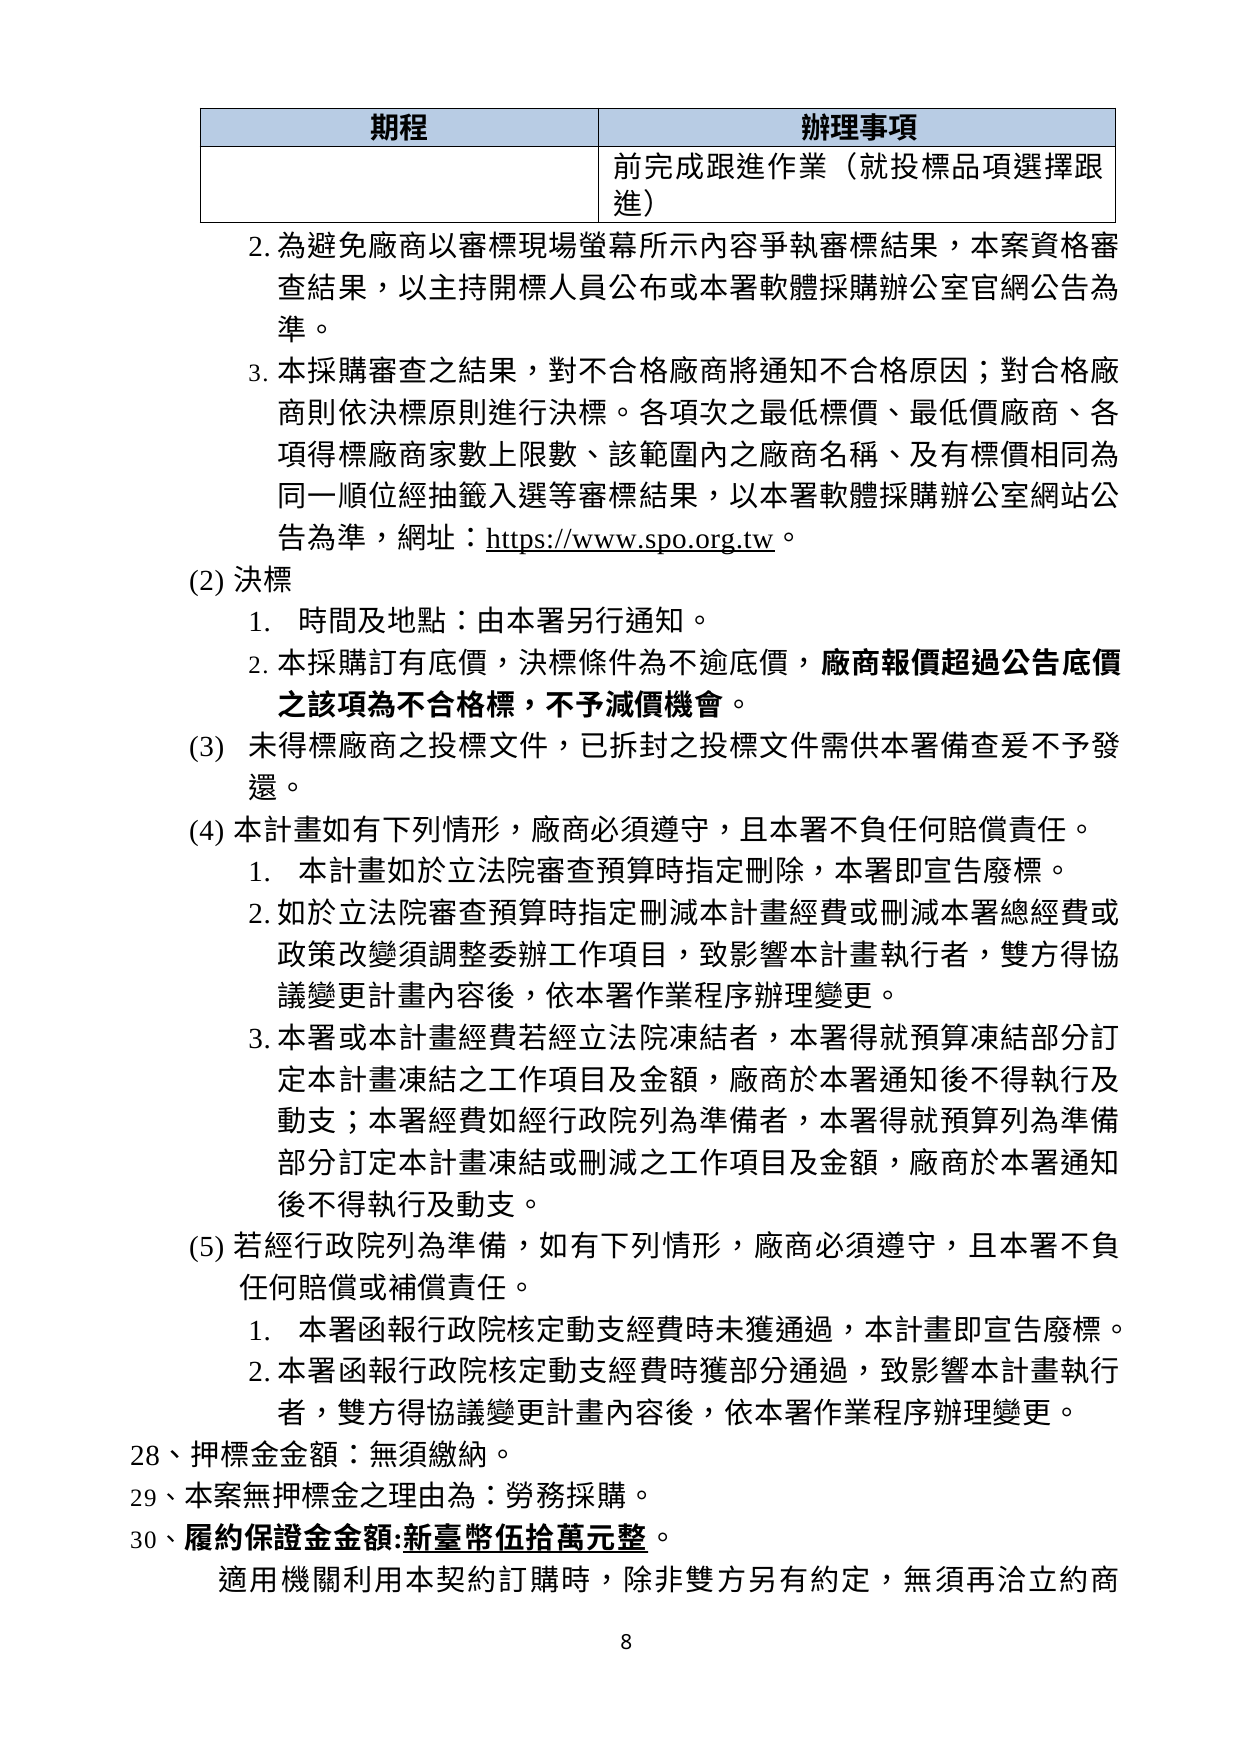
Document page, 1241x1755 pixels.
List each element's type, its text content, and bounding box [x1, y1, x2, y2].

list 為避免廠商以審標現場螢幕所示內容爭執審標結果，本案資格審查結果，以主持開標人員公布或本署軟體採購辦公室官網公告為準。 [248, 223, 1122, 348]
list 本採購訂有底價，決標條件為不逾底價，廠商報價超過公告底價之該項為不合格標，不予減價機會。 [248, 640, 1122, 723]
list 本署或本計畫經費若經立法院凍結者，本署得就預算凍結部分訂定本計畫凍結之工作項目及金額，廠商於本署通知後不得執行及動支；本署經費如經行政院列為準備者，本署得就預算列為準備部分訂定本計畫凍結或刪減之工作項目及金額，廠商於本署通知後不得執行及動支。 [248, 1015, 1122, 1223]
list 時間及地點：由本署另行通知。 [248, 598, 1122, 640]
table_header 期程 [201, 109, 598, 146]
list 如於立法院審查預算時指定刪減本計畫經費或刪減本署總經費或政策改變須調整委辦工作項目，致影響本計畫執行者，雙方得協議變更計畫內容後，依本署作業程序辦理變更。 [248, 890, 1122, 1015]
table_cell [201, 147, 598, 222]
list 未得標廠商之投標文件，已拆封之投標文件需供本署備查爰不予發還。 [189, 723, 1122, 807]
list 本署函報行政院核定動支經費時獲部分通過，致影響本計畫執行者，雙方得協議變更計畫內容後，依本署作業程序辦理變更。 [248, 1348, 1122, 1432]
text 適用機關利用本契約訂購時，除非雙方另有約定，無須再洽立約商 [218, 1557, 1122, 1598]
list 本案無押標金之理由為：勞務採購。 [130, 1473, 1122, 1515]
list 本採購審查之結果，對不合格廠商將通知不合格原因；對合格廠商則依決標原則進行決標。各項次之最低標價、最低價廠商、各項得標廠商家數上限數、該範圍內之廠商名稱、及有標價相同為同一順位經抽籤入選等審標結果，以本署軟體採購辦公室網站公告為準，網址：https://www.spo.org.tw。 [248, 348, 1122, 557]
list 若經行政院列為準備，如有下列情形，廠商必須遵守，且本署不負任何賠償或補償責任。 [189, 1223, 1122, 1307]
table_header 辦理事項 [599, 109, 1115, 146]
list 本計畫如有下列情形，廠商必須遵守，且本署不負任何賠償責任。 [189, 807, 1122, 848]
list 決標 [189, 557, 1122, 598]
list 履約保證金金額:新臺幣伍拾萬元整。 [130, 1515, 1122, 1557]
list 本署函報行政院核定動支經費時未獲通過，本計畫即宣告廢標。 [248, 1307, 1122, 1348]
list 押標金金額：無須繳納。 [130, 1432, 1122, 1473]
table_cell 前完成跟進作業（就投標品項選擇跟進） [599, 147, 1115, 222]
list 本計畫如於立法院審查預算時指定刪除，本署即宣告廢標。 [248, 848, 1122, 890]
